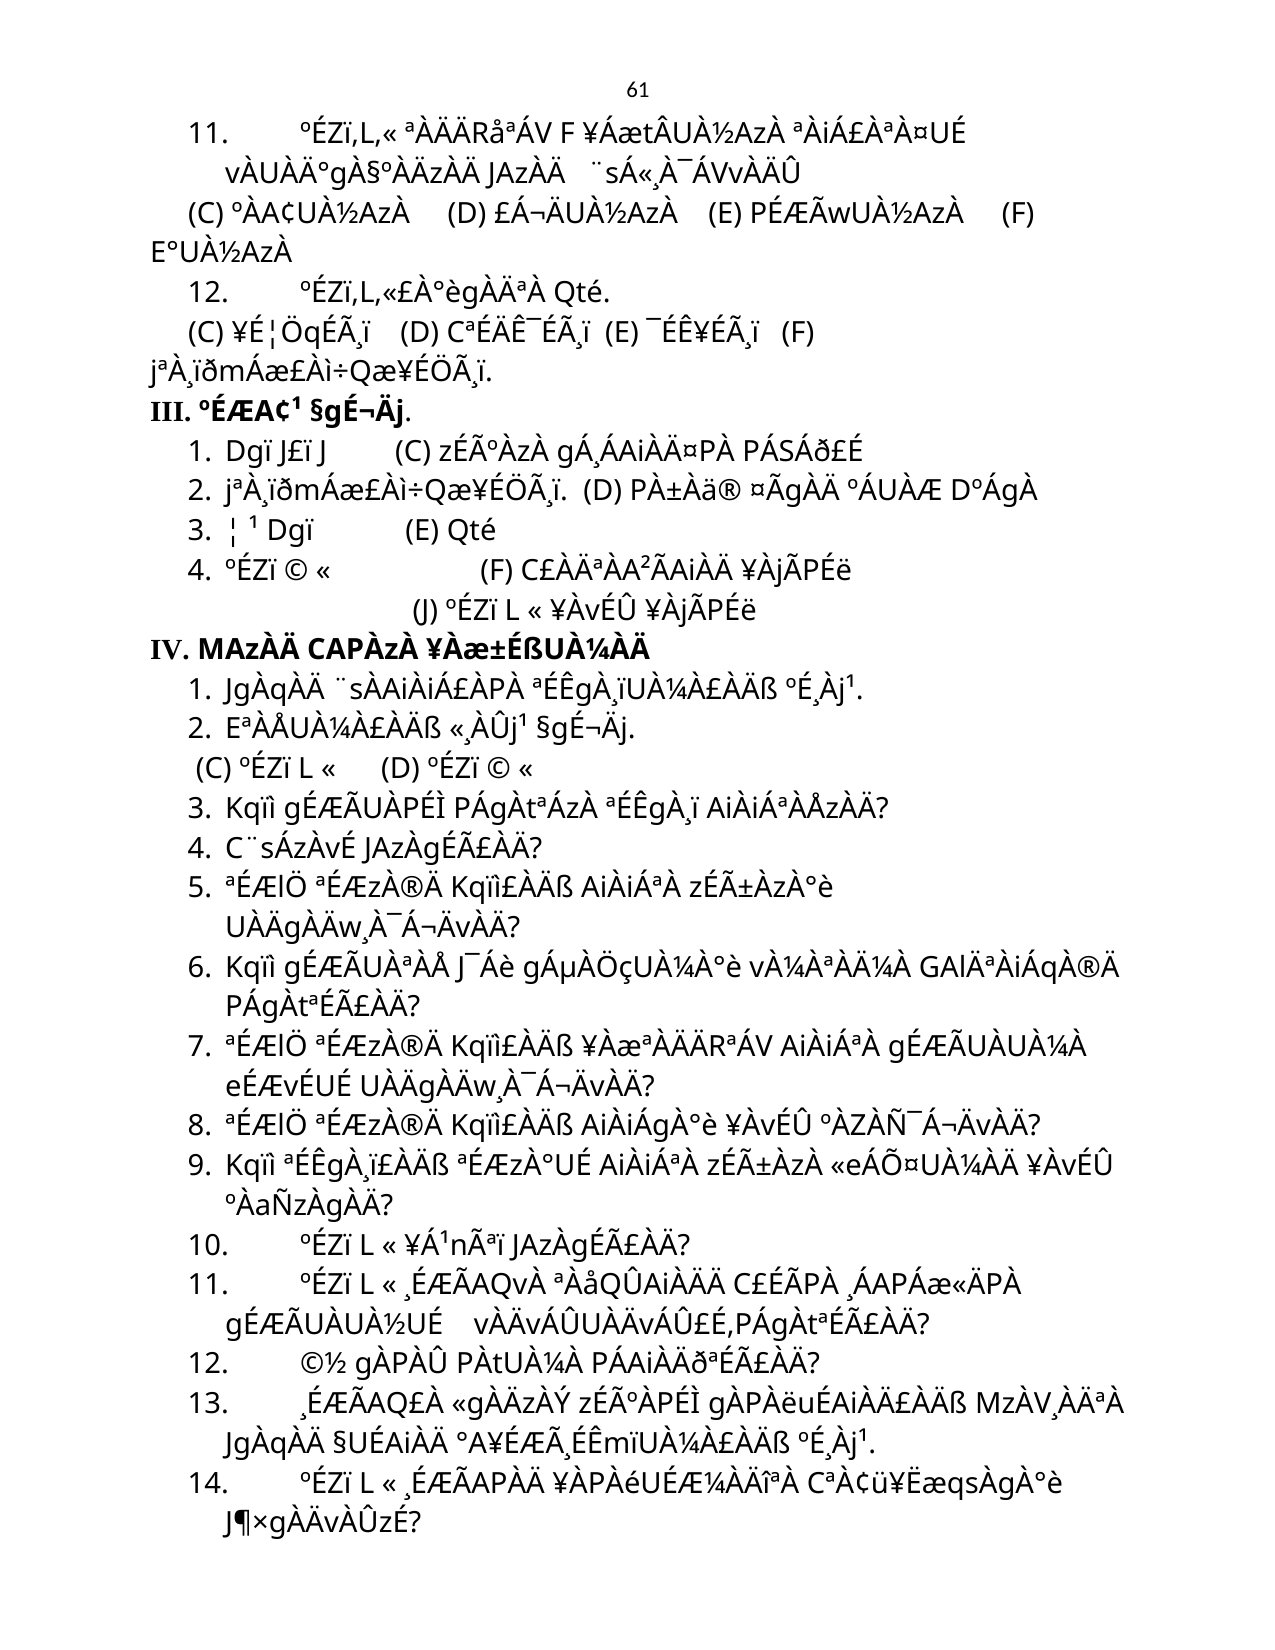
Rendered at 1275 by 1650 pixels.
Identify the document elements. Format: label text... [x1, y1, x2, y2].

text IV. MAzÀÄ CAPÀzÀ ¥Àæ±ÉßUÀ¼ÀÄ [150, 628, 1125, 668]
list ºÉZï,L,«£À°ègÀÄªÀ Qté. [187, 271, 1125, 311]
list jªÀ¸ïðmÁæ£Àì÷Qæ¥ÉÖÃ¸ï. (D) PÀ±Àä® ¤ÃgÀÄ ºÁUÀÆ DºÁgÀ [187, 470, 1125, 509]
text (C) ¥É¦ÖqÉÃ¸ï (D) CªÉÄÊ¯ÉÃ¸ï (E) ¯ÉÊ¥ÉÃ¸ï (F) jªÀ¸ïðmÁæ£Àì÷Qæ¥ÉÖÃ¸ï. [150, 311, 1125, 390]
list Kqïì gÉÆÃUÀPÉÌ PÁgÀtªÁzÀ ªÉÊgÀ¸ï AiÀiÁªÀÅzÀÄ? [187, 787, 1125, 827]
list Dgï J£ï J (C) zÉÃºÀzÀ gÁ¸ÁAiÀÄ¤PÀ PÁSÁð£É [187, 430, 1125, 470]
list ºÉZï,L,« ªÀÄÄRåªÁV F ¥ÁætÂUÀ½AzÀ ªÀiÁ£ÀªÀ¤UÉ vÀUÀÄ°gÀ§ºÀÄzÀÄ JAzÀÄ ¨sÁ«¸À¯ÁVvÀÄÛ [187, 112, 1125, 192]
text (C) ºÉZï L « (D) ºÉZï © « [150, 747, 1125, 787]
text III. ºÉÆA¢¹ §gÉ¬Äj. [150, 390, 1125, 430]
list ¦ ¹ Dgï (E) Qté [187, 509, 1125, 549]
list C¨sÁzÀvÉ JAzÀgÉÃ£ÀÄ? [187, 827, 1125, 867]
list ºÉZï L « ¸ÉÆÃAPÀÄ ¥ÀPÀéUÉÆ¼ÀÄîªÀ CªÀ¢ü¥ËæqsÀgÀ°è J¶×gÀÄvÀÛzÉ? [187, 1462, 1125, 1541]
list Kqïì ªÉÊgÀ¸ï£ÀÄß ªÉÆzÀ°UÉ AiÀiÁªÀ zÉÃ±ÀzÀ «eÁÕ¤UÀ¼ÀÄ ¥ÀvÉÛ ºÀaÑzÀgÀÄ? [187, 1144, 1125, 1224]
list ºÉZï L « ¸ÉÆÃAQvÀ ªÀåQÛAiÀÄÄ C£ÉÃPÀ ¸ÁAPÁæ«ÄPÀ gÉÆÃUÀUÀ½UÉ vÀÄvÁÛUÀÄvÁÛ£É,PÁgÀtªÉÃ£ÀÄ? [187, 1263, 1125, 1343]
list ¸ÉÆÃAQ£À «gÀÄzÀÝ zÉÃºÀPÉÌ gÀPÀëuÉAiÀÄ£ÀÄß MzÀV¸ÀÄªÀ JgÀqÀÄ §UÉAiÀÄ °A¥ÉÆÃ¸ÉÊmïUÀ¼À£ÀÄß ºÉ¸Àj¹. [187, 1382, 1125, 1462]
text (J) ºÉZï L « ¥ÀvÉÛ ¥ÀjÃPÉë [412, 589, 1125, 628]
list JgÀqÀÄ ¨sÀAiÀiÁ£ÀPÀ ªÉÊgÀ¸ïUÀ¼À£ÀÄß ºÉ¸Àj¹. [187, 668, 1125, 708]
list ºÉZï L « ¥Á¹nÃªï JAzÀgÉÃ£ÀÄ? [187, 1224, 1125, 1263]
list ªÉÆlÖ ªÉÆzÀ®Ä Kqïì£ÀÄß ¥ÀæªÀÄÄRªÁV AiÀiÁªÀ gÉÆÃUÀUÀ¼À eÉÆvÉUÉ UÀÄgÀÄw¸À¯Á¬ÄvÀÄ? [187, 1025, 1125, 1105]
text (C) ºÀA¢UÀ½AzÀ (D) £Á¬ÄUÀ½AzÀ (E) PÉÆÃwUÀ½AzÀ (F) E°UÀ½AzÀ [150, 192, 1125, 271]
list Kqïì gÉÆÃUÀªÀÅ J¯Áè gÁµÀÖçUÀ¼À°è vÀ¼ÀªÀÄ¼À GAlÄªÀiÁqÀ®Ä PÁgÀtªÉÃ£ÀÄ? [187, 946, 1125, 1025]
list ºÉZï © « (F) C£ÀÄªÀA²ÃAiÀÄ ¥ÀjÃPÉë [187, 549, 1125, 589]
list ªÉÆlÖ ªÉÆzÀ®Ä Kqïì£ÀÄß AiÀiÁªÀ zÉÃ±ÀzÀ°è UÀÄgÀÄw¸À¯Á¬ÄvÀÄ? [187, 867, 1125, 946]
list ©½ gÀPÀÛ PÀtUÀ¼À PÁAiÀÄðªÉÃ£ÀÄ? [187, 1343, 1125, 1382]
list ªÉÆlÖ ªÉÆzÀ®Ä Kqïì£ÀÄß AiÀiÁgÀ°è ¥ÀvÉÛ ºÀZÀÑ¯Á¬ÄvÀÄ? [187, 1105, 1125, 1144]
list EªÀÅUÀ¼À£ÀÄß «¸ÀÛj¹ §gÉ¬Äj. [187, 708, 1125, 747]
